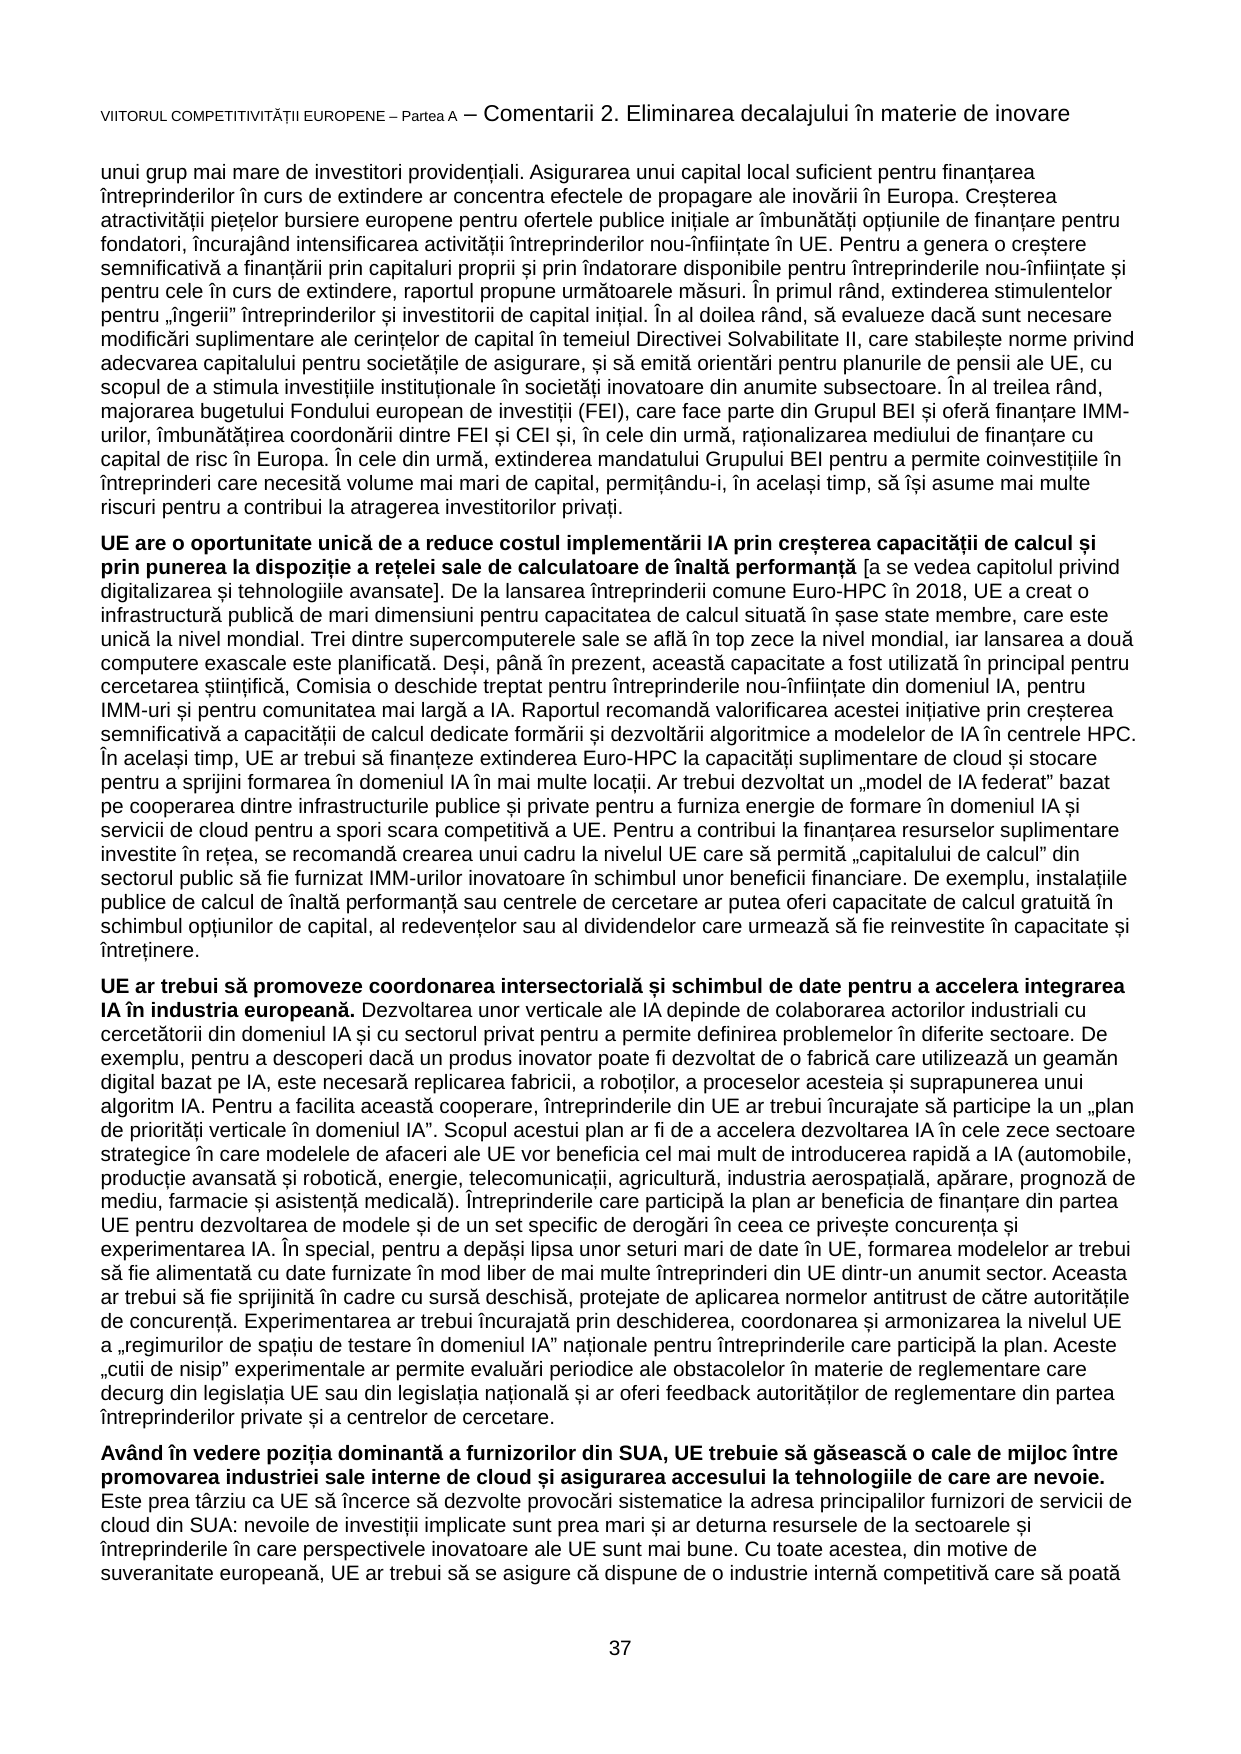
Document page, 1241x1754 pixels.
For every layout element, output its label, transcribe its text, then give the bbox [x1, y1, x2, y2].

text unui grup mai mare de investitori providențiali. Asigurarea unui capital local suficient pentru finanțarea întreprinderilor în curs de extindere ar concentra efectele de propagare ale inovării în Europa. Creșterea atractivității piețelor bursiere europene pentru ofertele publice inițiale ar îmbunătăți opțiunile de finanțare pentru fondatori, încurajând intensificarea activității întreprinderilor nou-înființate în UE. Pentru a genera o creștere semnificativă a finanțării prin capitaluri proprii și prin îndatorare disponibile pentru întreprinderile nou-înființate și pentru cele în curs de extindere, raportul propune următoarele măsuri. În primul rând, extinderea stimulentelor pentru „îngerii” întreprinderilor și investitorii de capital inițial. În al doilea rând, să evalueze dacă sunt necesare modificări suplimentare ale cerințelor de capital în temeiul Directivei Solvabilitate II, care stabilește norme privind adecvarea capitalului pentru societățile de asigurare, și să emită orientări pentru planurile de pensii ale UE, cu scopul de a stimula investițiile instituționale în societăți inovatoare din anumite subsectoare. În al treilea rând, majorarea bugetului Fondului european de investiții (FEI), care face parte din Grupul BEI și oferă finanțare IMM-urilor, îmbunătățirea coordonării dintre FEI și CEI și, în cele din urmă, raționalizarea mediului de finanțare cu capital de risc în Europa. În cele din urmă, extinderea mandatului Grupului BEI pentru a permite coinvestițiile în întreprinderi care necesită volume mai mari de capital, permițându-i, în același timp, să își asume mai multe riscuri pentru a contribui la atragerea investitorilor privați. [100, 159, 1140, 519]
text UE ar trebui să promoveze coordonarea intersectorială și schimbul de date pentru a accelera integrarea IA în industria europeană. Dezvoltarea unor verticale ale IA depinde de colaborarea actorilor industriali cu cercetătorii din domeniul IA și cu sectorul privat pentru a permite definirea problemelor în diferite sectoare. De exemplu, pentru a descoperi dacă un produs inovator poate fi dezvoltat de o fabrică care utilizează un geamăn digital bazat pe IA, este necesară replicarea fabricii, a roboților, a proceselor acesteia și suprapunerea unui algoritm IA. Pentru a facilita această cooperare, întreprinderile din UE ar trebui încurajate să participe la un „plan de priorități verticale în domeniul IA”. Scopul acestui plan ar fi de a accelera dezvoltarea IA în cele zece sectoare strategice în care modelele de afaceri ale UE vor beneficia cel mai mult de introducerea rapidă a IA (automobile, producție avansată și robotică, energie, telecomunicații, agricultură, industria aerospațială, apărare, prognoză de mediu, farmacie și asistență medicală). Întreprinderile care participă la plan ar beneficia de finanțare din partea UE pentru dezvoltarea de modele și de un set specific de derogări în ceea ce privește concurența și experimentarea IA. În special, pentru a depăși lipsa unor seturi mari de date în UE, formarea modelelor ar trebui să fie alimentată cu date furnizate în mod liber de mai multe întreprinderi din UE dintr-un anumit sector. Aceasta ar trebui să fie sprijinită în cadre cu sursă deschisă, protejate de aplicarea normelor antitrust de către autoritățile de concurență. Experimentarea ar trebui încurajată prin deschiderea, coordonarea și armonizarea la nivelul UE a „regimurilor de spațiu de testare în domeniul IA” naționale pentru întreprinderile care participă la plan. Aceste „cutii de nisip” experimentale ar permite evaluări periodice ale obstacolelor în materie de reglementare care decurg din legislația UE sau din legislația națională și ar oferi feedback autorităților de reglementare din partea întreprinderilor private și a centrelor de cercetare. [100, 974, 1140, 1429]
text UE are o oportunitate unică de a reduce costul implementării IA prin creșterea capacității de calcul și prin punerea la dispoziție a rețelei sale de calculatoare de înaltă performanță [a se vedea capitolul privind digitalizarea și tehnologiile avansate]. De la lansarea întreprinderii comune Euro-HPC în 2018, UE a creat o infrastructură publică de mari dimensiuni pentru capacitatea de calcul situată în șase state membre, care este unică la nivel mondial. Trei dintre supercomputerele sale se află în top zece la nivel mondial, iar lansarea a două computere exascale este planificată. Deși, până în prezent, această capacitate a fost utilizată în principal pentru cercetarea științifică, Comisia o deschide treptat pentru întreprinderile nou-înființate din domeniul IA, pentru IMM-uri și pentru comunitatea mai largă a IA. Raportul recomandă valorificarea acestei inițiative prin creșterea semnificativă a capacității de calcul dedicate formării și dezvoltării algoritmice a modelelor de IA în centrele HPC. În același timp, UE ar trebui să finanțeze extinderea Euro-HPC la capacități suplimentare de cloud și stocare pentru a sprijini formarea în domeniul IA în mai multe locații. Ar trebui dezvoltat un „model de IA federat” bazat pe cooperarea dintre infrastructurile publice și private pentru a furniza energie de formare în domeniul IA și servicii de cloud pentru a spori scara competitivă a UE. Pentru a contribui la finanțarea resurselor suplimentare investite în rețea, se recomandă crearea unui cadru la nivelul UE care să permită „capitalului de calcul” din sectorul public să fie furnizat IMM-urilor inovatoare în schimbul unor beneficii financiare. De exemplu, instalațiile publice de calcul de înaltă performanță sau centrele de cercetare ar putea oferi capacitate de calcul gratuită în schimbul opțiunilor de capital, al redevențelor sau al dividendelor care urmează să fie reinvestite în capacitate și întreținere. [100, 531, 1140, 962]
text Având în vedere poziția dominantă a furnizorilor din SUA, UE trebuie să găsească o cale de mijloc între promovarea industriei sale interne de cloud și asigurarea accesului la tehnologiile de care are nevoie. Este prea târziu ca UE să încerce să dezvolte provocări sistematice la adresa principalilor furnizori de servicii de cloud din SUA: nevoile de investiții implicate sunt prea mari și ar deturna resursele de la sectoarele și întreprinderile în care perspectivele inovatoare ale UE sunt mai bune. Cu toate acestea, din motive de suveranitate europeană, UE ar trebui să se asigure că dispune de o industrie internă competitivă care să poată [100, 1441, 1140, 1584]
